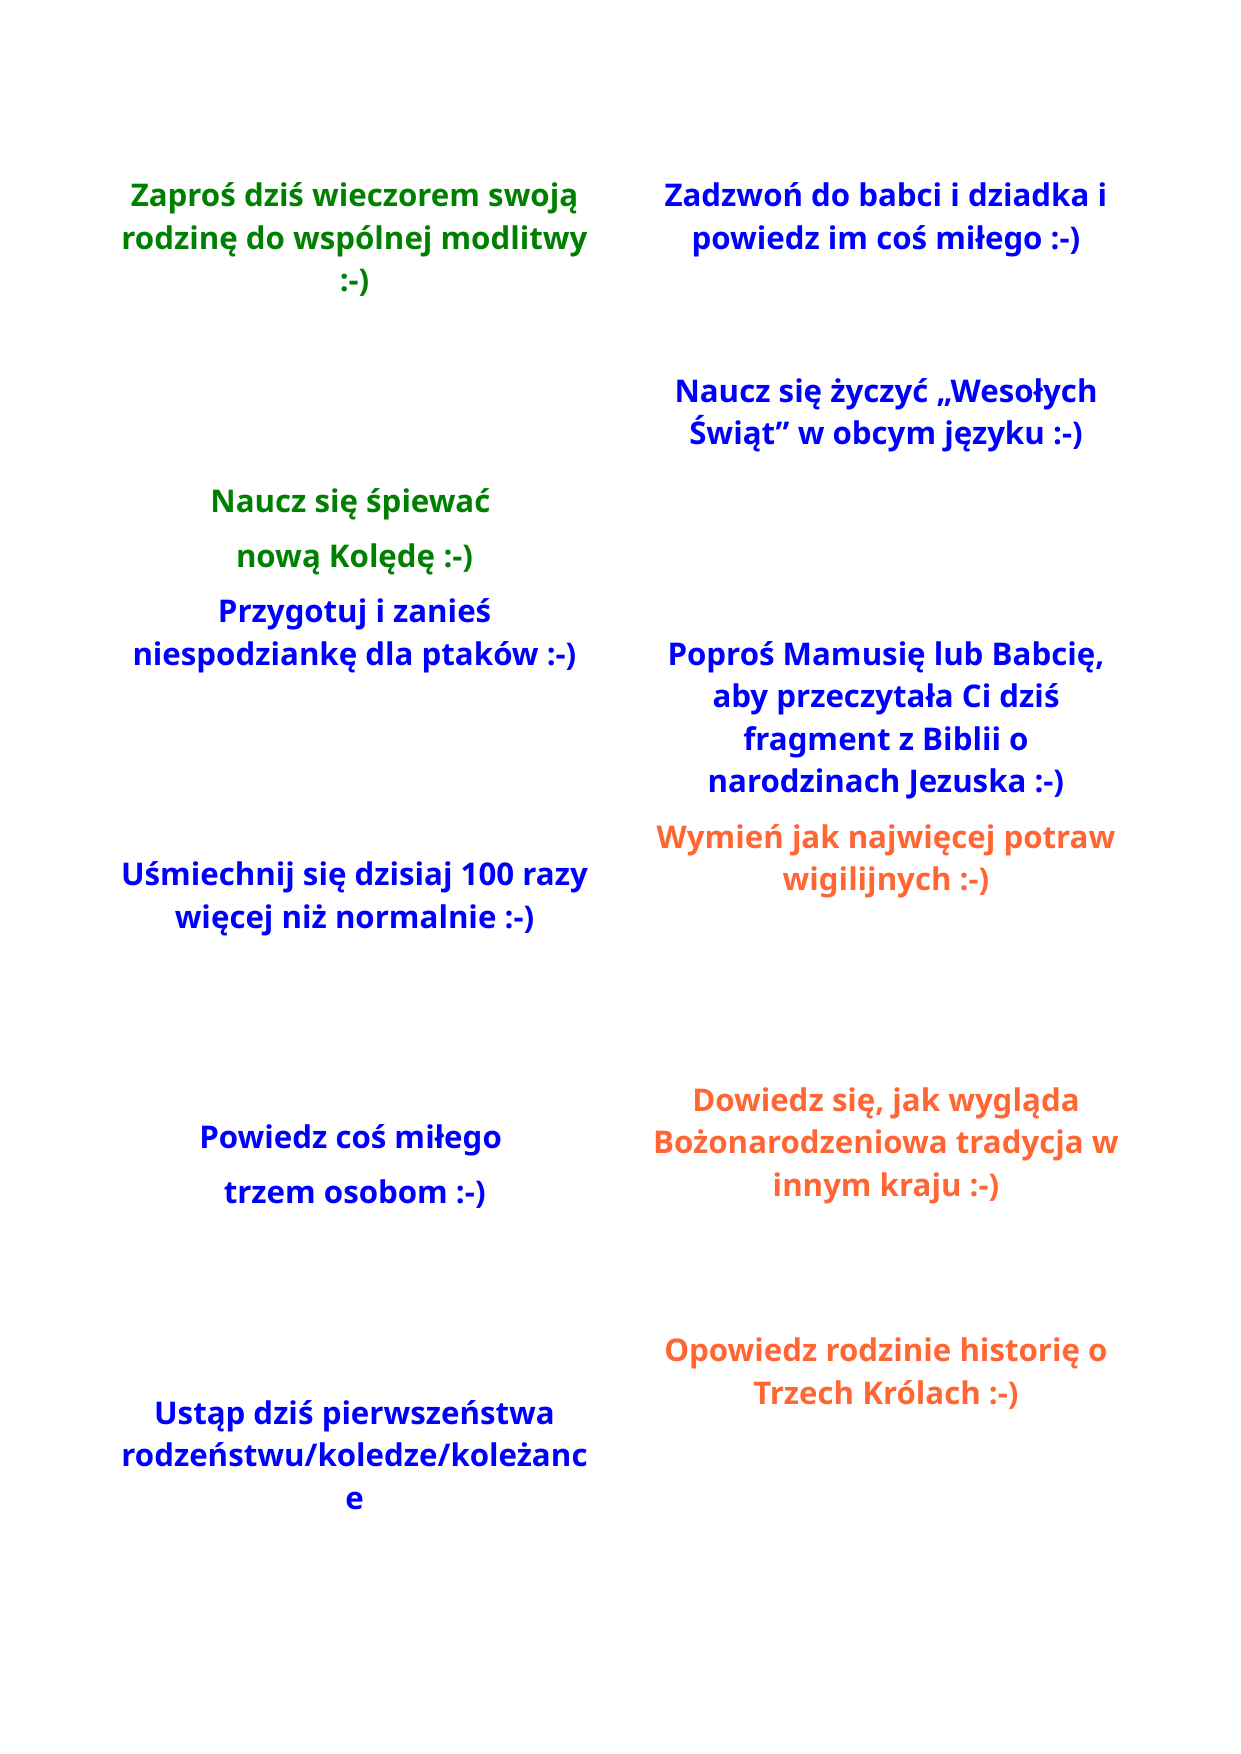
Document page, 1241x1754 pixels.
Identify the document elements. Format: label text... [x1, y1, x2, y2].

text nową Kolędę :-) [118, 534, 591, 577]
text Wymień jak najwięcej potraw wigilijnych :-) [649, 814, 1122, 900]
text Przygotuj i zanieś niespodziankę dla ptaków :-) [118, 589, 591, 674]
text Uśmiechnij się dzisiaj 100 razy więcej niż normalnie :-) [118, 852, 591, 937]
text Zadzwoń do babci i dziadka i powiedz im coś miłego :-) [649, 173, 1122, 258]
text Naucz się śpiewać [118, 479, 591, 521]
text Ustąp dziś pierwszeństwa rodzeństwu/koledze/koleżance [118, 1391, 591, 1518]
text Dowiedz się, jak wygląda Bożonarodzeniowa tradycja w innym kraju :-) [649, 1078, 1122, 1205]
text Naucz się życzyć „Wesołych Świąt” w obcym języku :-) [649, 369, 1122, 454]
text Powiedz coś miłego [118, 1115, 591, 1158]
text trzem osobom :-) [118, 1170, 591, 1213]
text Opowiedz rodzinie historię o Trzech Królach :-) [649, 1328, 1122, 1413]
text Poproś Mamusię lub Babcię, aby przeczytała Ci dziś fragment z Biblii o narodzinach Jezuska :-) [649, 632, 1122, 802]
text Zaproś dziś wieczorem swoją rodzinę do wspólnej modlitwy :-) [118, 173, 591, 301]
